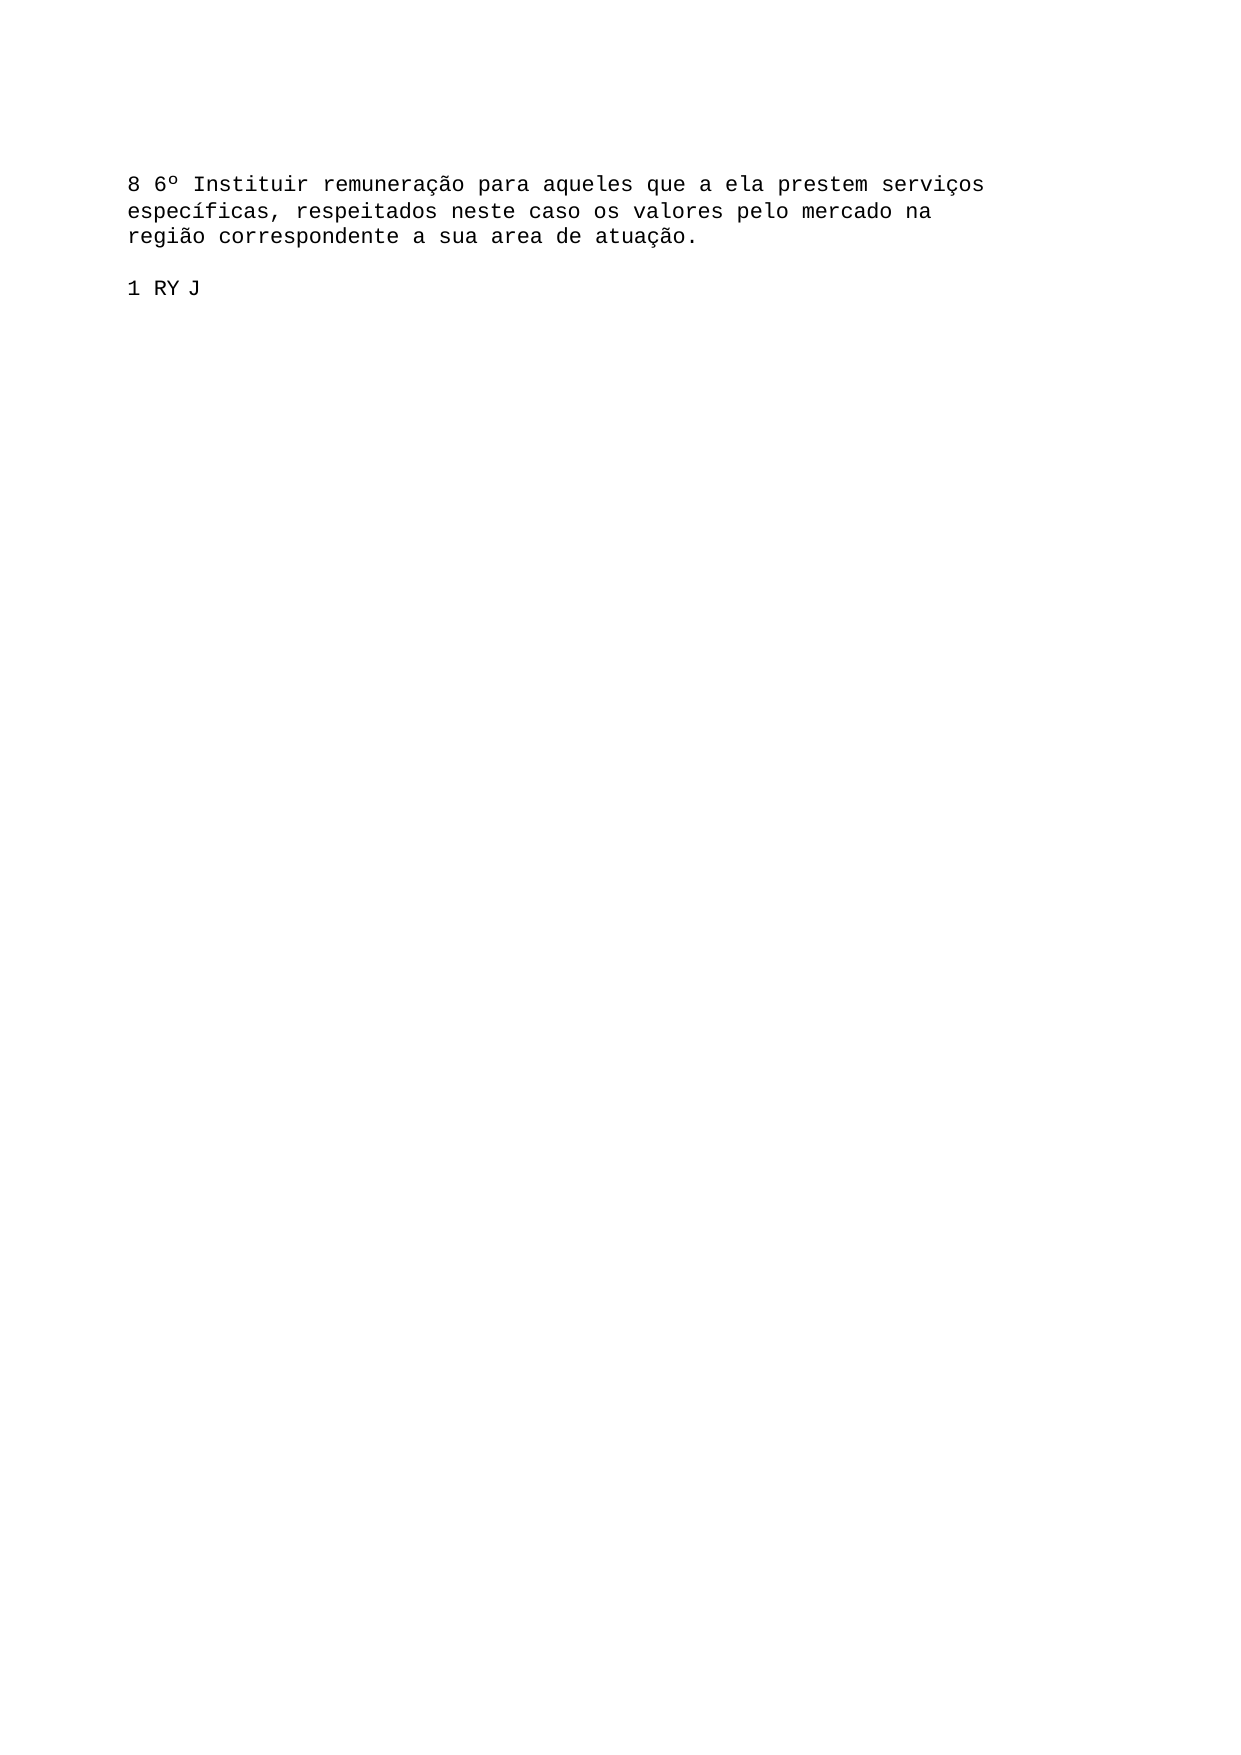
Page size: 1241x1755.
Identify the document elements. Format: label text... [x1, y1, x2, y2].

text 1 RY J [127, 275, 203, 302]
text 8 6º Instituir remuneração para aqueles que a ela prestem serviços específicas, respeitados neste caso os valores pelo mercado na região correspondente a sua area de atuação. [127, 171, 1006, 250]
